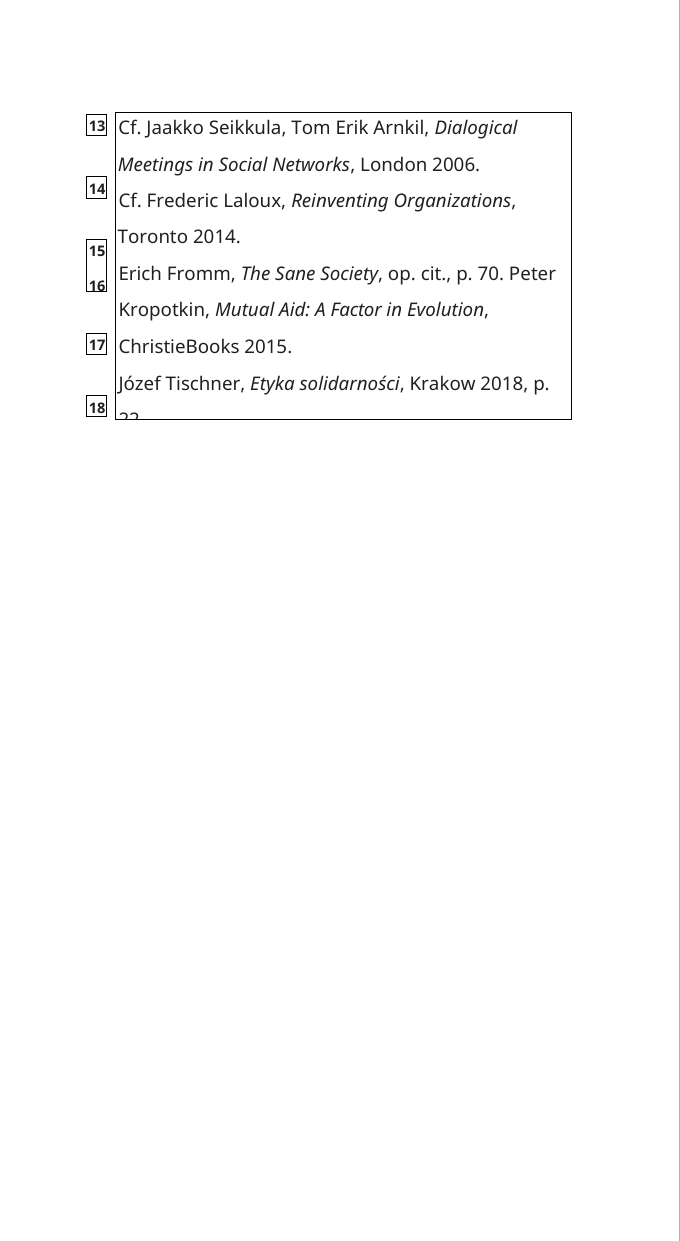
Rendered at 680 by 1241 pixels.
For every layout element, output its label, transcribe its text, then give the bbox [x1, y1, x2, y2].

text Cf. Jaakko Seikkula, Tom Erik Arnkil, Dialogical Meetings in Social Networks, London 2006. [118, 114, 569, 176]
text Józef Tischner, Etyka solidarności, Krakow 2018, p. 22. [118, 370, 563, 419]
text 13 [88, 116, 106, 135]
text Cf. Frederic Laloux, Reinventing Organizations, Toronto 2014. [117, 187, 538, 249]
text 16 [88, 275, 106, 291]
text 18 [88, 397, 106, 416]
text 15 [88, 241, 106, 261]
text Erich Fromm, The Sane Society, op. cit., p. 70. Peter Kropotkin, Mutual Aid: A Factor in Evolution, ChristieBooks 2015. [118, 260, 569, 359]
text 17 [88, 335, 106, 354]
text 14 [88, 179, 106, 197]
